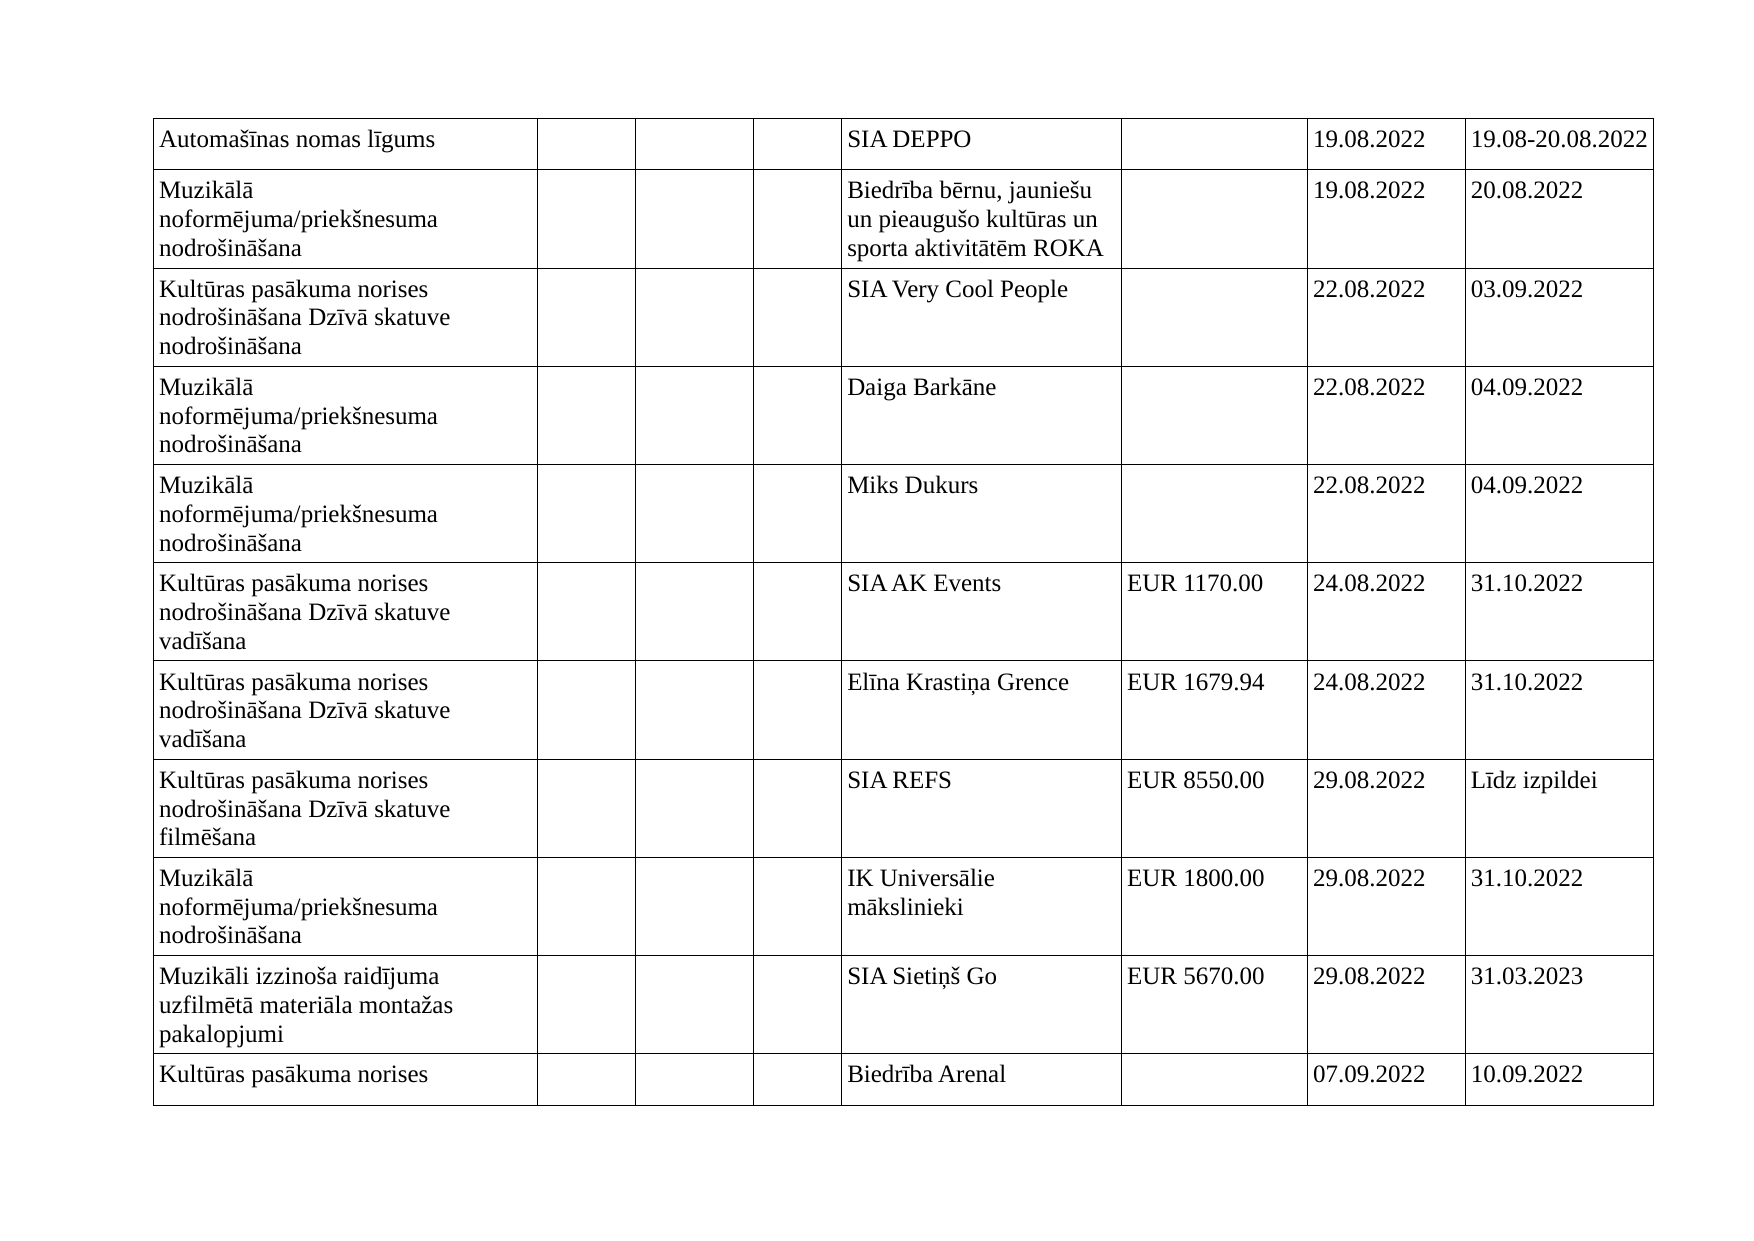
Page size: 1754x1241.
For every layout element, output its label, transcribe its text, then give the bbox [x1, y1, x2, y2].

table_cell 31.03.2023 [1466, 956, 1653, 1053]
table_cell [538, 661, 635, 759]
table_cell EUR 1679.94 [1122, 661, 1307, 759]
table_cell Muzikālā noformējuma/priekšnesuma nodrošināšana [154, 367, 537, 464]
table_cell EUR 1170.00 [1122, 563, 1307, 660]
table_cell [754, 563, 841, 660]
table_cell [754, 1054, 841, 1104]
table_cell Kultūras pasākuma norises nodrošināšana Dzīvā skatuve vadīšana [154, 563, 537, 660]
table_cell Biedrība bērnu, jauniešu un pieaugušo kultūras un sporta aktivitātēm ROKA [842, 170, 1121, 267]
table_cell [538, 465, 635, 562]
table_cell Biedrība Arenal [842, 1054, 1121, 1104]
table_cell [754, 367, 841, 464]
table_cell Daiga Barkāne [842, 367, 1121, 464]
table_cell 03.09.2022 [1466, 269, 1653, 366]
table_cell [636, 119, 753, 169]
table_cell [1122, 465, 1307, 562]
table_cell [636, 1054, 753, 1104]
table_cell [636, 760, 753, 857]
table_cell 24.08.2022 [1308, 661, 1465, 759]
table_cell [1122, 119, 1307, 169]
table_cell [754, 119, 841, 169]
table_cell [636, 367, 753, 464]
table_cell Līdz izpildei [1466, 760, 1653, 857]
table_cell [636, 563, 753, 660]
table_cell Kultūras pasākuma norises [154, 1054, 537, 1104]
table_cell [636, 269, 753, 366]
table_cell [538, 563, 635, 660]
table_cell [538, 170, 635, 267]
table_cell Elīna Krastiņa Grence [842, 661, 1121, 759]
table_cell [538, 858, 635, 955]
table_cell 29.08.2022 [1308, 858, 1465, 955]
table_cell 19.08.2022 [1308, 170, 1465, 267]
table_cell 20.08.2022 [1466, 170, 1653, 267]
table_cell 31.10.2022 [1466, 563, 1653, 660]
table_cell Kultūras pasākuma norises nodrošināšana Dzīvā skatuve filmēšana [154, 760, 537, 857]
table_cell [1122, 367, 1307, 464]
table_cell 24.08.2022 [1308, 563, 1465, 660]
table_cell [754, 956, 841, 1053]
table_cell [538, 1054, 635, 1104]
table_cell Kultūras pasākuma norises nodrošināšana Dzīvā skatuve nodrošināšana [154, 269, 537, 366]
table_cell 04.09.2022 [1466, 465, 1653, 562]
table_cell [636, 465, 753, 562]
table_cell Automašīnas nomas līgums [154, 119, 537, 169]
table_cell [636, 858, 753, 955]
table_cell 04.09.2022 [1466, 367, 1653, 464]
table_cell 22.08.2022 [1308, 269, 1465, 366]
table_cell 07.09.2022 [1308, 1054, 1465, 1104]
table_cell [754, 760, 841, 857]
table_cell Miks Dukurs [842, 465, 1121, 562]
table_cell [538, 119, 635, 169]
table_cell [538, 760, 635, 857]
table_cell [754, 170, 841, 267]
table_cell 29.08.2022 [1308, 956, 1465, 1053]
table_cell [754, 661, 841, 759]
table_cell IK Universālie mākslinieki [842, 858, 1121, 955]
table_cell [538, 269, 635, 366]
table_cell 22.08.2022 [1308, 367, 1465, 464]
table_cell SIA Very Cool People [842, 269, 1121, 366]
table_cell 19.08.2022 [1308, 119, 1465, 169]
table_cell [754, 858, 841, 955]
table_cell [1122, 269, 1307, 366]
table_cell 19.08-20.08.2022 [1466, 119, 1653, 169]
table_cell [636, 956, 753, 1053]
table_cell [636, 170, 753, 267]
table_cell EUR 1800.00 [1122, 858, 1307, 955]
table_cell SIA DEPPO [842, 119, 1121, 169]
table_cell [754, 269, 841, 366]
table_cell SIA Sietiņš Go [842, 956, 1121, 1053]
table_cell Muzikālā noformējuma/priekšnesuma nodrošināšana [154, 465, 537, 562]
table_cell [636, 661, 753, 759]
table_cell 10.09.2022 [1466, 1054, 1653, 1104]
table_cell 31.10.2022 [1466, 661, 1653, 759]
table_cell SIA AK Events [842, 563, 1121, 660]
table_cell Muzikāli izzinoša raidījuma uzfilmētā materiāla montažas pakalopjumi [154, 956, 537, 1053]
table_cell Muzikālā noformējuma/priekšnesuma nodrošināšana [154, 858, 537, 955]
table_cell [1122, 170, 1307, 267]
table_cell EUR 5670.00 [1122, 956, 1307, 1053]
table_cell [538, 956, 635, 1053]
table_cell 29.08.2022 [1308, 760, 1465, 857]
table_cell [538, 367, 635, 464]
table_cell 31.10.2022 [1466, 858, 1653, 955]
table_cell 22.08.2022 [1308, 465, 1465, 562]
table_cell SIA REFS [842, 760, 1121, 857]
table_cell Muzikālā noformējuma/priekšnesuma nodrošināšana [154, 170, 537, 267]
table_cell [754, 465, 841, 562]
table_cell Kultūras pasākuma norises nodrošināšana Dzīvā skatuve vadīšana [154, 661, 537, 759]
table_cell EUR 8550.00 [1122, 760, 1307, 857]
table_cell [1122, 1054, 1307, 1104]
